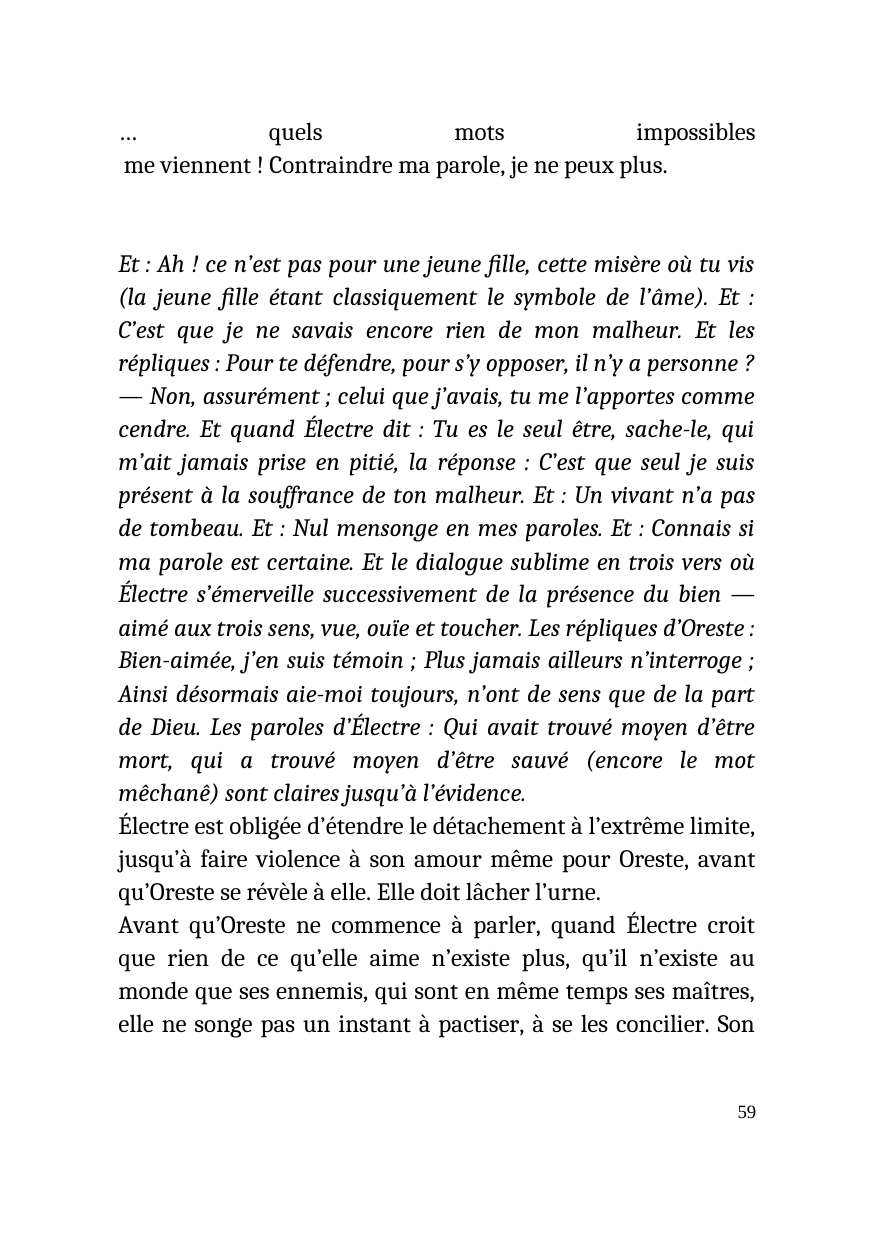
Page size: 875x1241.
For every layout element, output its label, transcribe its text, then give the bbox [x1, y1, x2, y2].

text Avant qu’Oreste ne commence à parler, quand Électre croit que rien de ce qu’elle aime n’existe plus, qu’il n’existe au monde que ses ennemis, qui sont en même temps ses maîtres, elle ne songe pas un instant à pactiser, à se les concilier. Son [118, 911, 756, 1038]
text Et : Ah ! ce n’est pas pour une jeune fille, cette misère où tu vis (la jeune fille étant classiquement le symbole de l’âme). Et : C’est que je ne savais encore rien de mon malheur. Et les répliques : Pour te défendre, pour s’y opposer, il n’y a personne ? — Non, assurément ; celui que j’avais, tu me l’apportes comme cendre. Et quand Électre dit : Tu es le seul être, sache-le, qui m’ait jamais prise en pitié, la réponse : C’est que seul je suis présent à la souffrance de ton malheur. Et : Un vivant n’a pas de tombeau. Et : Nul mensonge en mes paroles. Et : Connais si ma parole est certaine. Et le dialogue sublime en trois vers où Électre s’émerveille successivement de la présence du bien — aimé aux trois sens, vue, ouïe et toucher. Les répliques d’Oreste : Bien-aimée, j’en suis témoin ; Plus jamais ailleurs n’interroge ; Ainsi désormais aie-moi toujours, n’ont de sens que de la part de Dieu. Les paroles d’Électre : Qui avait trouvé moyen d’être mort, qui a trouvé moyen d’être sauvé (encore le mot mêchanê) sont claires jusqu’à l’évidence. [118, 250, 756, 807]
text Électre est obligée d’étendre le détachement à l’extrême limite, jusqu’à faire violence à son amour même pour Oreste, avant qu’Oreste se révèle à elle. Elle doit lâcher l’urne. [118, 812, 756, 906]
text … quels mots impossibles me viennent ! Contraindre ma parole, je ne peux plus. [118, 118, 756, 180]
